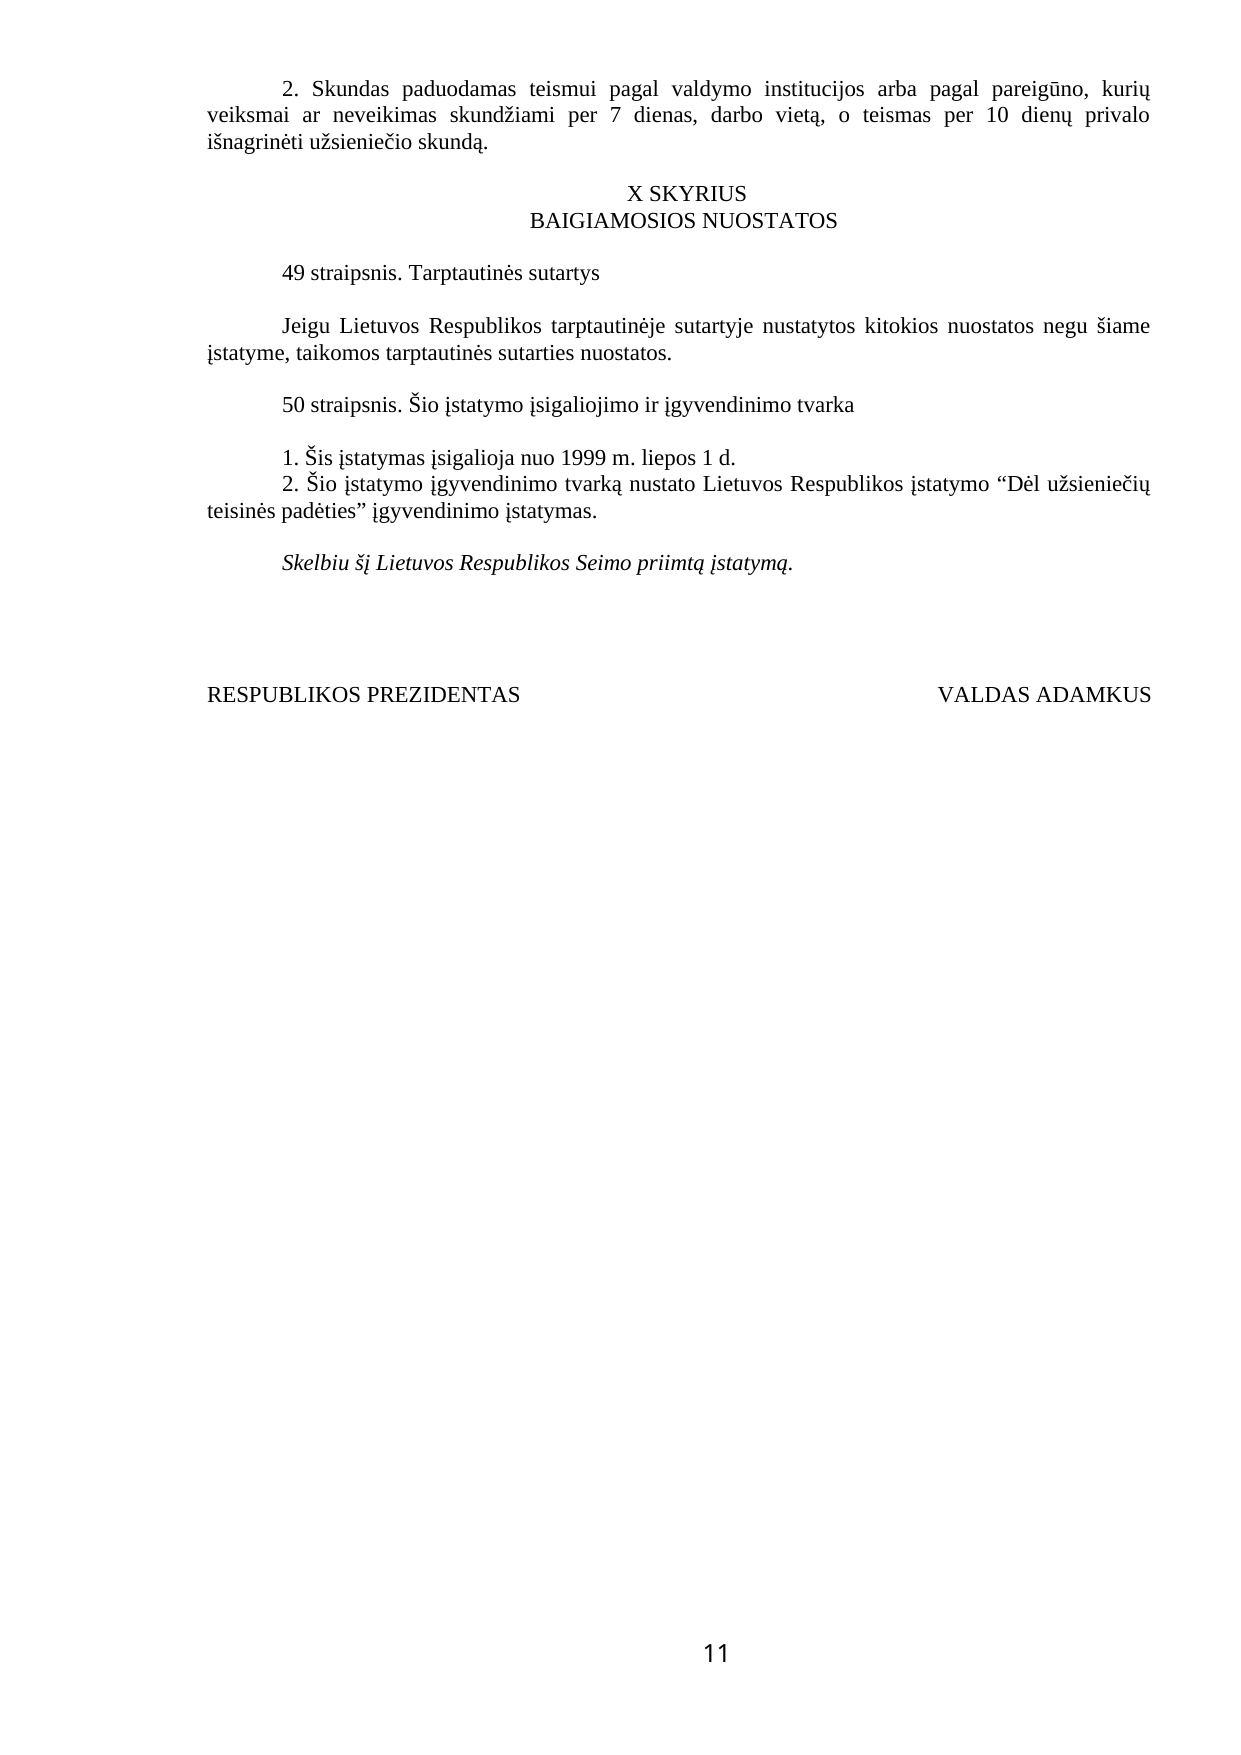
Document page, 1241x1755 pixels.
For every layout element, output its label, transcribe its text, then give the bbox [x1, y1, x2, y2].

text BAIGIAMOSIOS NUOSTATOS [207, 207, 1152, 233]
text RESPUBLIKOS PREZIDENTAS VALDAS ADAMKUS [207, 681, 1152, 707]
text 2. Šio įstatymo įgyvendinimo tvarką nustato Lietuvos Respublikos įstatymo “Dėl užsieniečių teisinės padėties” įgyvendinimo įstatymas. [207, 470, 1152, 523]
text 1. Šis įstatymas įsigalioja nuo 1999 m. liepos 1 d. [207, 444, 1152, 470]
text 2. Skundas paduodamas teismui pagal valdymo institucijos arba pagal pareigūno, kurių veiksmai ar neveikimas skundžiami per 7 dienas, darbo vietą, o teismas per 10 dienų privalo išnagrinėti užsieniečio skundą. [207, 75, 1152, 154]
text 49 straipsnis. Tarptautinės sutartys [207, 259, 1152, 286]
text X SKYRIUS [207, 180, 1152, 207]
text Skelbiu šį Lietuvos Respublikos Seimo priimtą įstatymą. [207, 549, 1152, 576]
text 50 straipsnis. Šio įstatymo įsigaliojimo ir įgyvendinimo tvarka [207, 391, 1152, 418]
text Jeigu Lietuvos Respublikos tarptautinėje sutartyje nustatytos kitokios nuostatos negu šiame įstatyme, taikomos tarptautinės sutarties nuostatos. [207, 312, 1152, 365]
